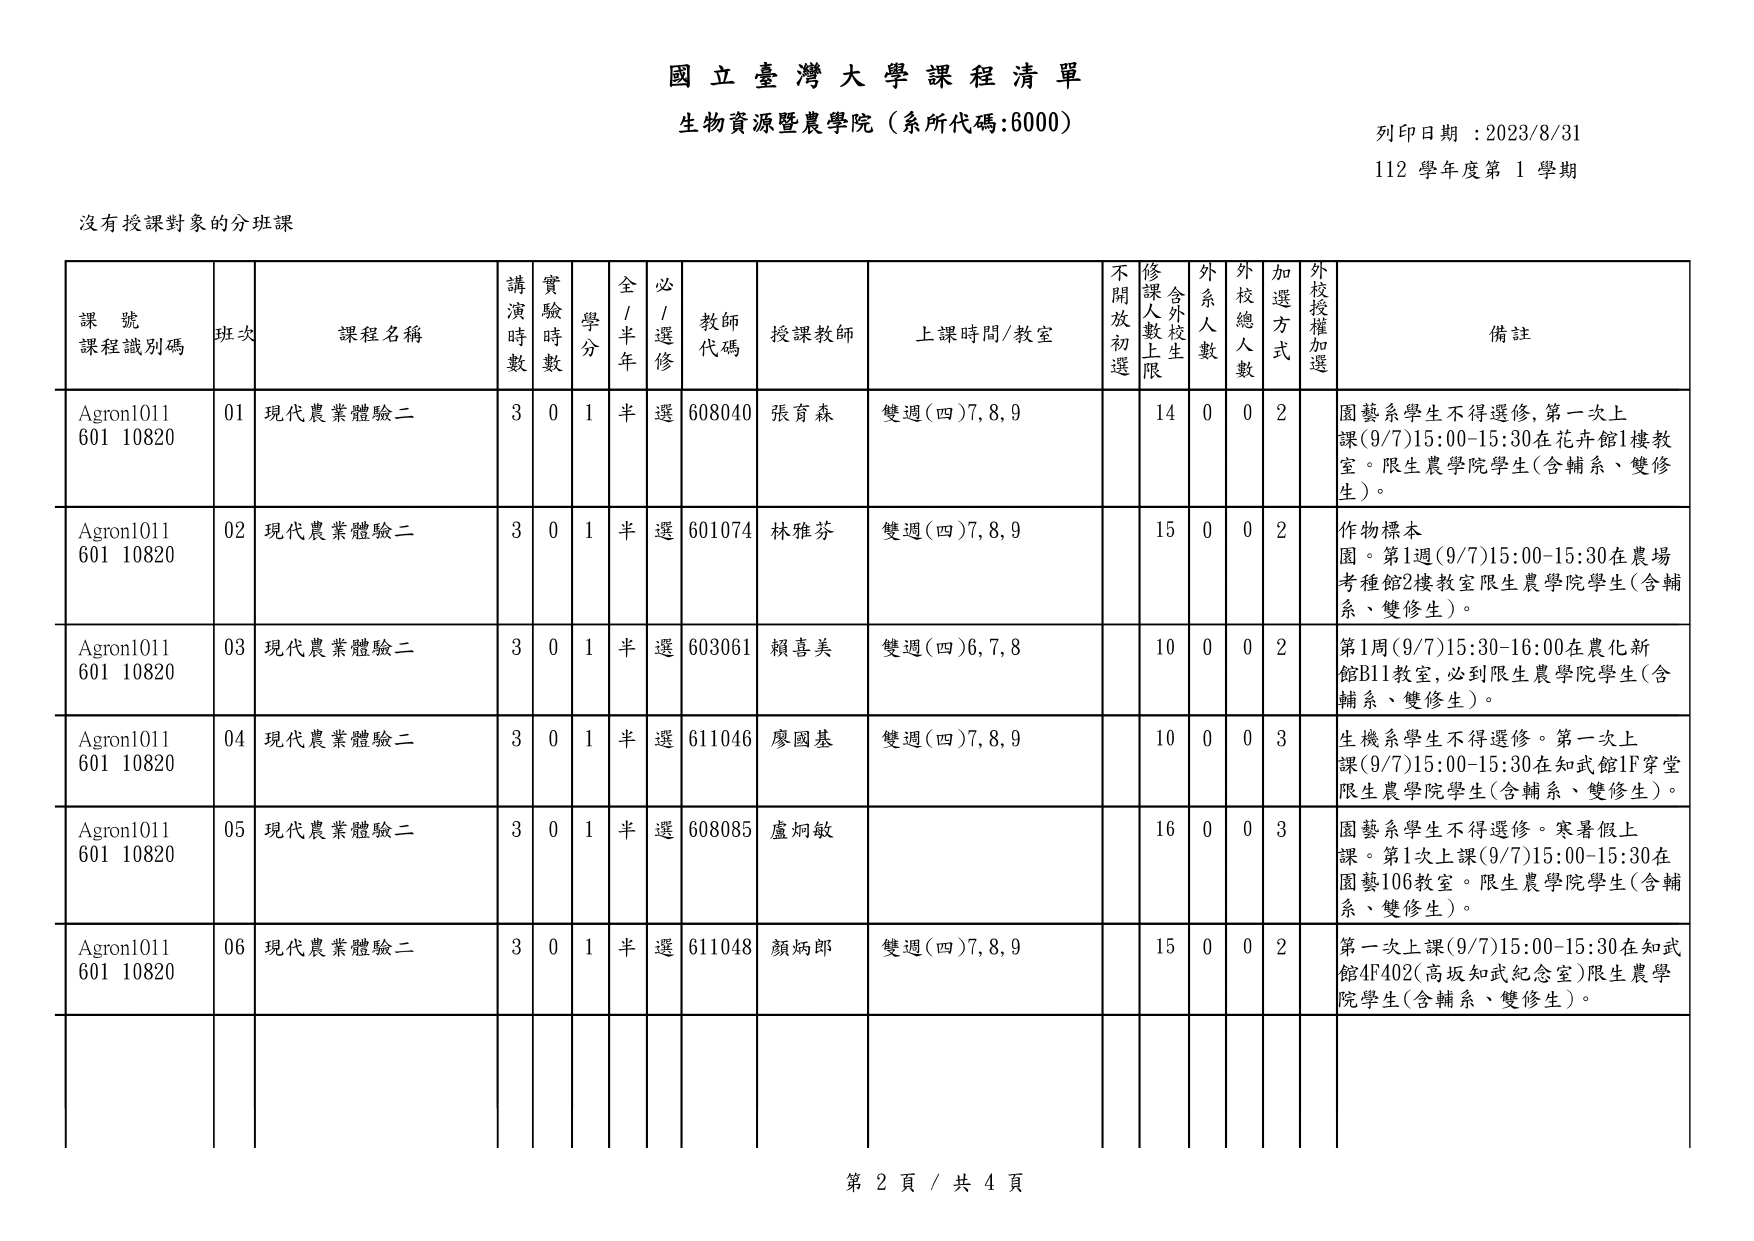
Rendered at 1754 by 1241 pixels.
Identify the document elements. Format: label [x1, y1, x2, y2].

picture [54, 53, 1691, 1196]
